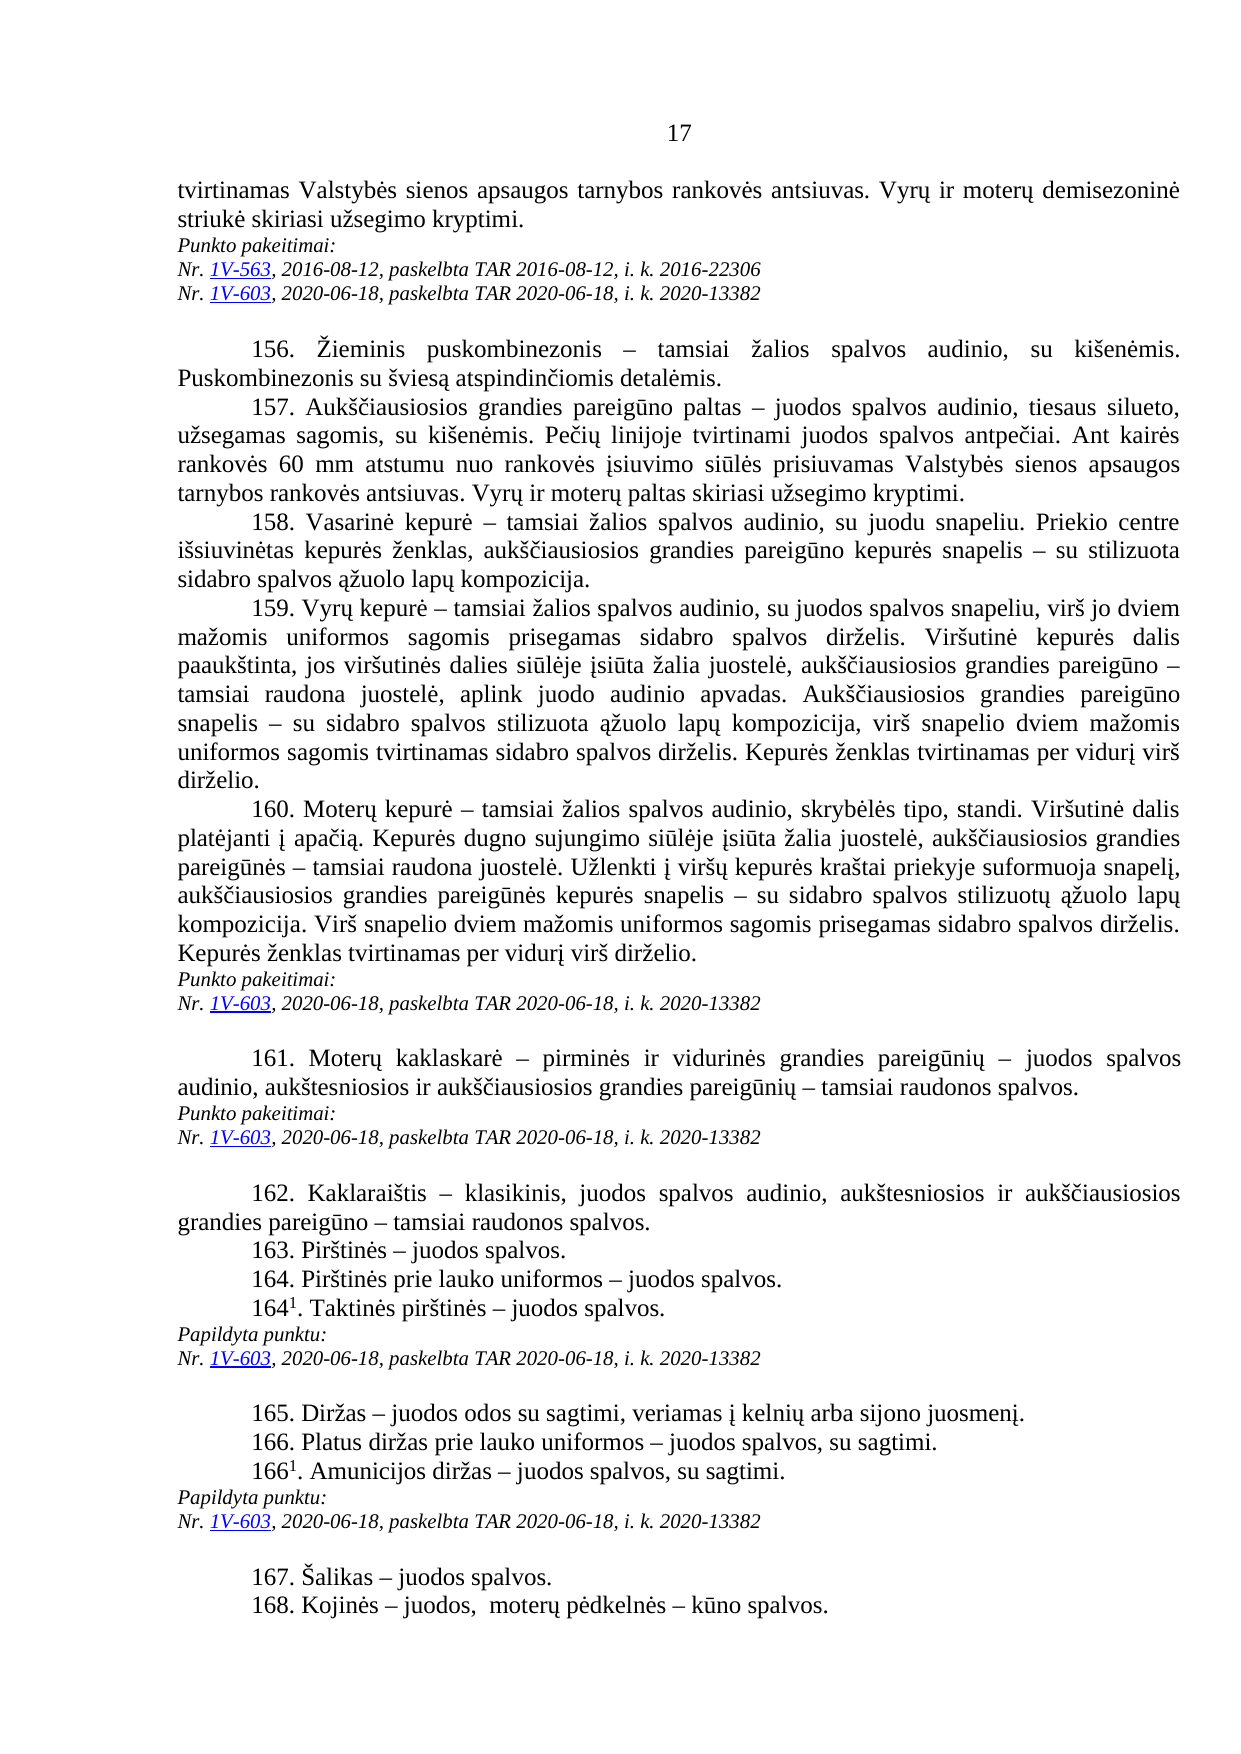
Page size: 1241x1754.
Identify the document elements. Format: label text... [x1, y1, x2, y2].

text Punkto pakeitimai: [177, 1101, 1181, 1125]
text 168. Kojinės – juodos, moterų pėdkelnės – kūno spalvos. [177, 1590, 1181, 1619]
text Nr. 1V-603, 2020-06-18, paskelbta TAR 2020-06-18, i. k. 2020-13382 [177, 991, 1181, 1015]
text 1641. Taktinės pirštinės ‒ juodos spalvos. [177, 1293, 1181, 1322]
text Papildyta punktu: [177, 1485, 1181, 1509]
text 160. Moterų kepurė – tamsiai žalios spalvos audinio, skrybėlės tipo, standi. Viršutinė dalis platėjanti į apačią. Kepurės dugno sujungimo siūlėje įsiūta žalia juostelė, aukščiausiosios grandies pareigūnės – tamsiai raudona juostelė. Užlenkti į viršų kepurės kraštai priekyje suformuoja snapelį, aukščiausiosios grandies pareigūnės kepurės snapelis – su sidabro spalvos stilizuotų ąžuolo lapų kompozicija. Virš snapelio dviem mažomis uniformos sagomis prisegamas sidabro spalvos dirželis. Kepurės ženklas tvirtinamas per vidurį virš dirželio. [177, 794, 1181, 967]
text 167. Šalikas – juodos spalvos. [177, 1562, 1181, 1590]
text Nr. 1V-563, 2016-08-12, paskelbta TAR 2016-08-12, i. k. 2016-22306 [177, 257, 1181, 281]
text Nr. 1V-603, 2020-06-18, paskelbta TAR 2020-06-18, i. k. 2020-13382 [177, 281, 1181, 305]
text Punkto pakeitimai: [177, 233, 1181, 257]
text 165. Diržas – juodos odos su sagtimi, veriamas į kelnių arba sijono juosmenį. [177, 1398, 1181, 1427]
text tvirtinamas Valstybės sienos apsaugos tarnybos rankovės antsiuvas. Vyrų ir moterų demisezoninė striukė skiriasi užsegimo kryptimi. [177, 176, 1181, 233]
text Papildyta punktu: [177, 1322, 1181, 1346]
text 164. Pirštinės prie lauko uniformos – juodos spalvos. [177, 1264, 1181, 1293]
text 163. Pirštinės – juodos spalvos. [177, 1235, 1181, 1264]
text Nr. 1V-603, 2020-06-18, paskelbta TAR 2020-06-18, i. k. 2020-13382 [177, 1509, 1181, 1533]
text 166. Platus diržas prie lauko uniformos – juodos spalvos, su sagtimi. [177, 1427, 1181, 1456]
text 157. Aukščiausiosios grandies pareigūno paltas – juodos spalvos audinio, tiesaus silueto, užsegamas sagomis, su kišenėmis. Pečių linijoje tvirtinami juodos spalvos antpečiai. Ant kairės rankovės 60 mm atstumu nuo rankovės įsiuvimo siūlės prisiuvamas Valstybės sienos apsaugos tarnybos rankovės antsiuvas. Vyrų ir moterų paltas skiriasi užsegimo kryptimi. [177, 392, 1181, 507]
text 1661. Amunicijos diržas ‒ juodos spalvos, su sagtimi. [251, 1456, 1181, 1485]
text 161. Moterų kaklaskarė – pirminės ir vidurinės grandies pareigūnių – juodos spalvos audinio, aukštesniosios ir aukščiausiosios grandies pareigūnių – tamsiai raudonos spalvos. [177, 1043, 1181, 1101]
text 159. Vyrų kepurė – tamsiai žalios spalvos audinio, su juodos spalvos snapeliu, virš jo dviem mažomis uniformos sagomis prisegamas sidabro spalvos dirželis. Viršutinė kepurės dalis paaukštinta, jos viršutinės dalies siūlėje įsiūta žalia juostelė, aukščiausiosios grandies pareigūno – tamsiai raudona juostelė, aplink juodo audinio apvadas. Aukščiausiosios grandies pareigūno snapelis – su sidabro spalvos stilizuota ąžuolo lapų kompozicija, virš snapelio dviem mažomis uniformos sagomis tvirtinamas sidabro spalvos dirželis. Kepurės ženklas tvirtinamas per vidurį virš dirželio. [177, 593, 1181, 794]
text 162. Kaklaraištis – klasikinis, juodos spalvos audinio, aukštesniosios ir aukščiausiosios grandies pareigūno – tamsiai raudonos spalvos. [177, 1178, 1181, 1235]
text 158. Vasarinė kepurė – tamsiai žalios spalvos audinio, su juodu snapeliu. Priekio centre išsiuvinėtas kepurės ženklas, aukščiausiosios grandies pareigūno kepurės snapelis – su stilizuota sidabro spalvos ąžuolo lapų kompozicija. [177, 507, 1181, 593]
text 156. Žieminis puskombinezonis – tamsiai žalios spalvos audinio, su kišenėmis. Puskombinezonis su šviesą atspindinčiomis detalėmis. [177, 334, 1181, 392]
text Punkto pakeitimai: [177, 967, 1181, 991]
text Nr. 1V-603, 2020-06-18, paskelbta TAR 2020-06-18, i. k. 2020-13382 [177, 1125, 1181, 1149]
text Nr. 1V-603, 2020-06-18, paskelbta TAR 2020-06-18, i. k. 2020-13382 [177, 1346, 1181, 1370]
